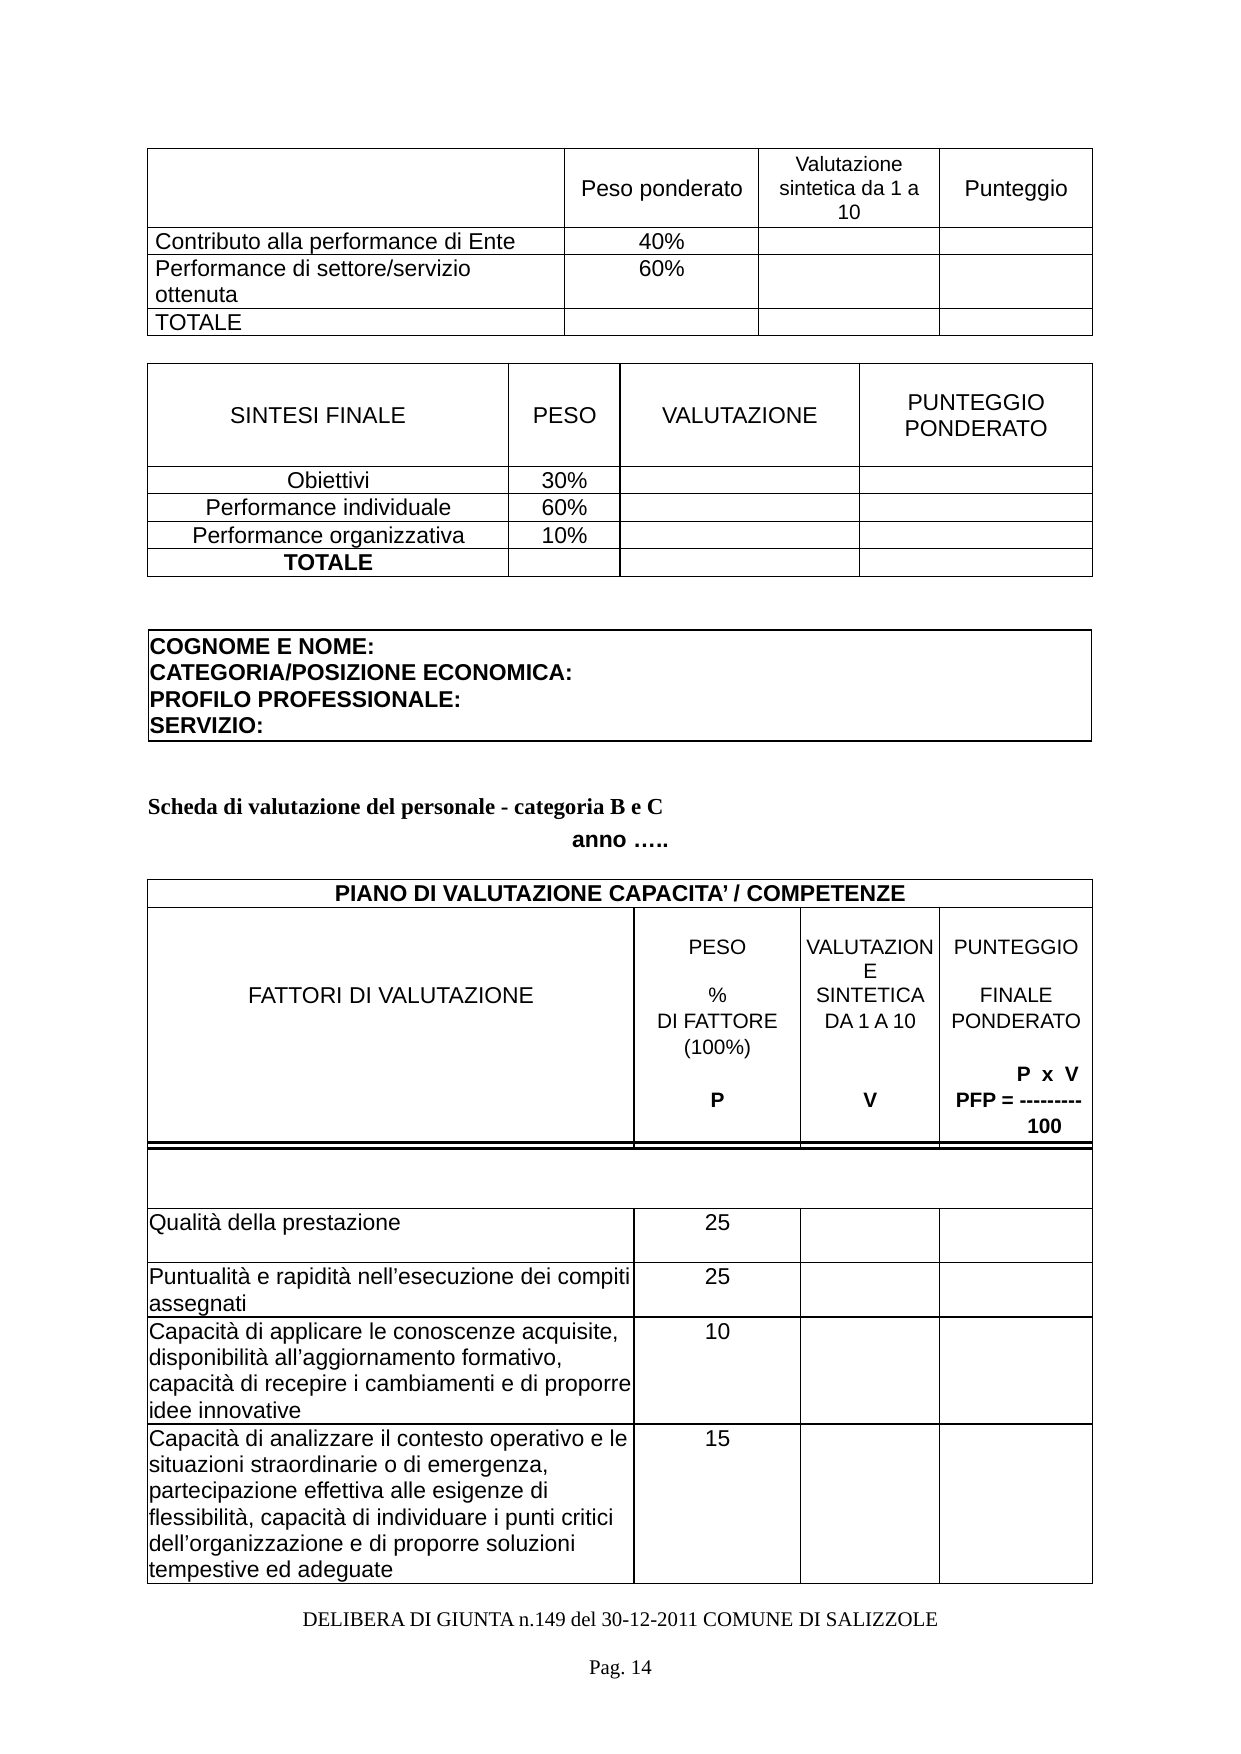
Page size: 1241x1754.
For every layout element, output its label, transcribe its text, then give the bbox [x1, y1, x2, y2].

table_cell PONDERATO [940, 1009, 1092, 1035]
table_cell 60% [509, 494, 619, 521]
table_cell [148, 908, 633, 934]
table_cell [509, 549, 619, 576]
text CATEGORIA/POSIZIONE ECONOMICA: [149, 656, 1091, 682]
table_header PUNTEGGIO PONDERATO [860, 364, 1092, 466]
table_header PESO [509, 364, 619, 466]
table_cell DI FATTORE [635, 1009, 800, 1035]
table_cell [148, 1114, 633, 1141]
table_cell [940, 255, 1092, 308]
table_cell P [635, 1088, 800, 1114]
table_cell [860, 522, 1092, 548]
table_cell % [635, 983, 800, 1009]
table_cell FATTORI DI VALUTAZIONE [148, 983, 633, 1009]
table_cell 30% [509, 467, 619, 493]
table_cell [635, 1061, 800, 1088]
table_cell [940, 1318, 1092, 1423]
table_cell Capacità di applicare le conoscenze acquisite, disponibilità all’aggiornamento formativo, capacità di recepire i cambiamenti e di proporre idee innovative [148, 1318, 633, 1423]
table_cell 10 [635, 1318, 800, 1423]
table_cell [759, 228, 939, 254]
table_cell Performance organizzativa [148, 522, 508, 548]
text PROFILO PROFESSIONALE: [149, 682, 1091, 708]
table_cell 60% [565, 255, 758, 308]
table_cell Qualità della prestazione [148, 1209, 633, 1262]
table_cell TOTALE [148, 549, 508, 576]
table_cell [801, 1263, 939, 1316]
table_cell 10% [509, 522, 619, 548]
table_cell [801, 1318, 939, 1423]
table_cell [634, 1150, 801, 1207]
table_cell Capacità di analizzare il contesto operativo e le situazioni straordinarie o di emergenza, partecipazione effettiva alle esigenze di flessibilità, capacità di individuare i punti critici dell’organizzazione e di proporre soluzioni tempestive ed adeguate [148, 1425, 633, 1583]
table_cell DA 1 A 10 [801, 1009, 939, 1035]
table_cell PUNTEGGIO [940, 935, 1092, 982]
text SERVIZIO: [149, 708, 1091, 740]
table_cell Puntualità e rapidità nell’esecuzione dei compiti assegnati [148, 1263, 633, 1316]
table_cell [621, 522, 859, 548]
table_header Valutazione sintetica da 1 a 10 [759, 149, 939, 227]
table_cell (100%) [635, 1035, 800, 1061]
table_cell [635, 1114, 800, 1141]
table_cell [940, 1425, 1092, 1583]
table_cell [565, 309, 758, 335]
table_cell [940, 228, 1092, 254]
table_cell [621, 467, 859, 493]
table_cell [759, 255, 939, 308]
table_cell VALUTAZIONE [801, 935, 939, 982]
table_cell PESO [635, 935, 800, 982]
table_cell [860, 467, 1092, 493]
table_cell [860, 494, 1092, 521]
table_cell 100 [940, 1114, 1092, 1141]
table_cell [940, 1209, 1092, 1262]
table_cell [148, 1061, 633, 1088]
table_cell 15 [635, 1425, 800, 1583]
table_cell [148, 935, 633, 982]
table_cell [801, 1425, 939, 1583]
table_cell [801, 1035, 939, 1061]
table_cell V [801, 1088, 939, 1114]
table_cell [148, 1035, 633, 1061]
table_header PIANO DI VALUTAZIONE CAPACITA’ / COMPETENZE [148, 880, 1092, 907]
table_cell Contributo alla performance di Ente [148, 228, 564, 254]
table_cell [801, 1061, 939, 1088]
table_cell [801, 908, 939, 934]
table_cell [940, 309, 1092, 335]
table_cell [940, 1263, 1092, 1316]
table_cell [148, 1150, 634, 1207]
table_cell [621, 494, 859, 521]
table_cell [940, 908, 1092, 934]
table_cell FINALE [940, 983, 1092, 1009]
table_cell [148, 1009, 633, 1035]
table_header [148, 149, 564, 227]
table_cell [860, 549, 1092, 576]
subtitle Scheda di valutazione del personale - categoria B e C [148, 793, 1092, 820]
table_cell [801, 1209, 939, 1262]
table_cell Performance individuale [148, 494, 508, 521]
table_header VALUTAZIONE [621, 364, 859, 466]
table_cell PFP = --------- [940, 1088, 1092, 1114]
table_cell SINTETICA [801, 983, 939, 1009]
table_cell [635, 908, 800, 934]
table_cell 40% [565, 228, 758, 254]
table_cell 25 [635, 1263, 800, 1316]
table_cell [148, 1088, 633, 1114]
table_cell [801, 1150, 939, 1207]
table_cell [940, 1035, 1092, 1061]
table_cell [940, 1150, 1092, 1207]
table_cell [801, 1114, 939, 1141]
table_cell Obiettivi [148, 467, 508, 493]
table_cell [621, 549, 859, 576]
text COGNOME E NOME: [149, 631, 1091, 656]
table_cell [759, 309, 939, 335]
table_cell Performance di settore/servizio ottenuta [148, 255, 564, 308]
table_cell P x V [940, 1061, 1092, 1088]
table_header SINTESI FINALE [148, 364, 508, 466]
table_cell TOTALE [148, 309, 564, 335]
table_header Punteggio [940, 149, 1092, 227]
text anno ….. [148, 826, 1092, 852]
table_header Peso ponderato [565, 149, 758, 227]
table_cell 25 [635, 1209, 800, 1262]
